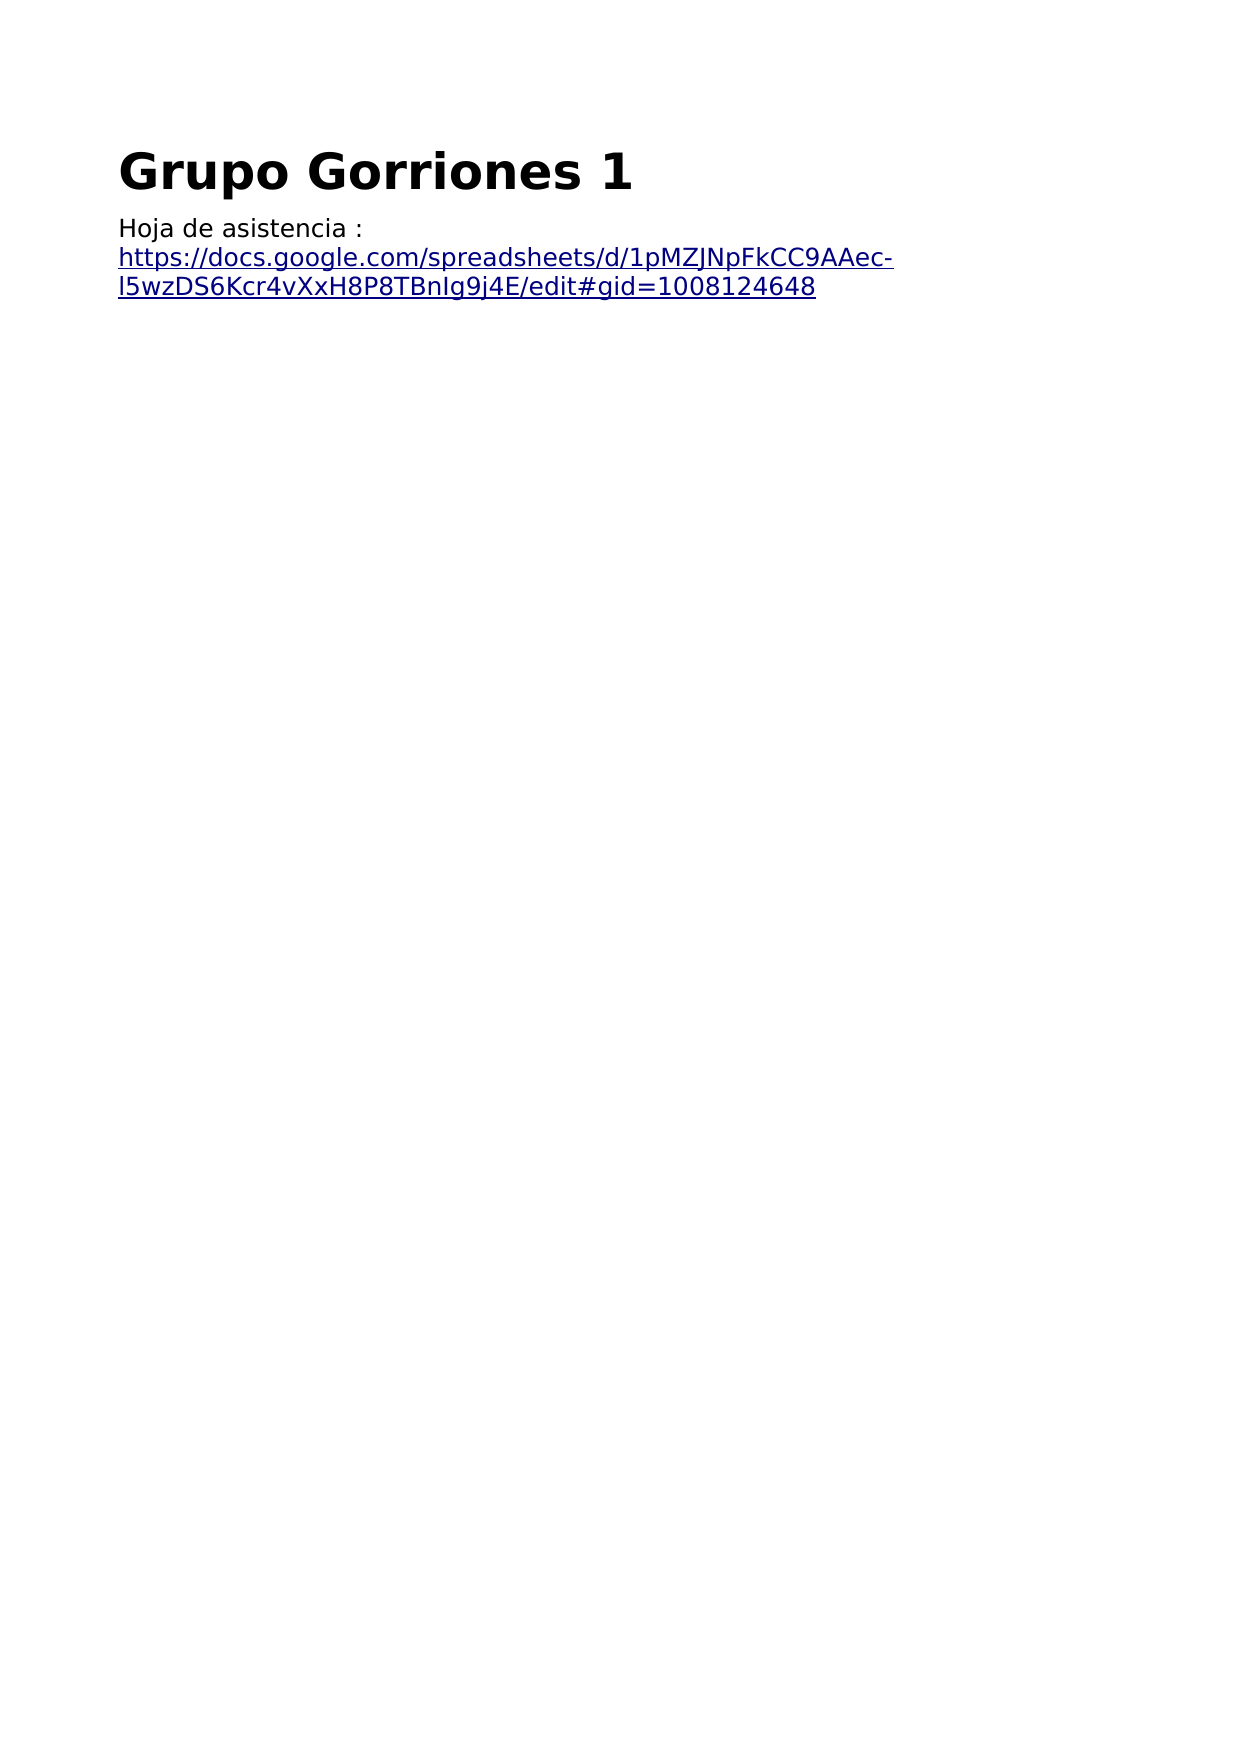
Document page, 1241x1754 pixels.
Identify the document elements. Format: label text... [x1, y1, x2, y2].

subtitle Grupo Gorriones 1 [118, 143, 1122, 201]
text Hoja de asistencia : https://docs.google.com/spreadsheets/d/1pMZJNpFkCC9AAec-l5wzDS6Kcr4vXxH8P8TBnIg9j4E/edit#gid=1008124648 [118, 214, 1122, 301]
